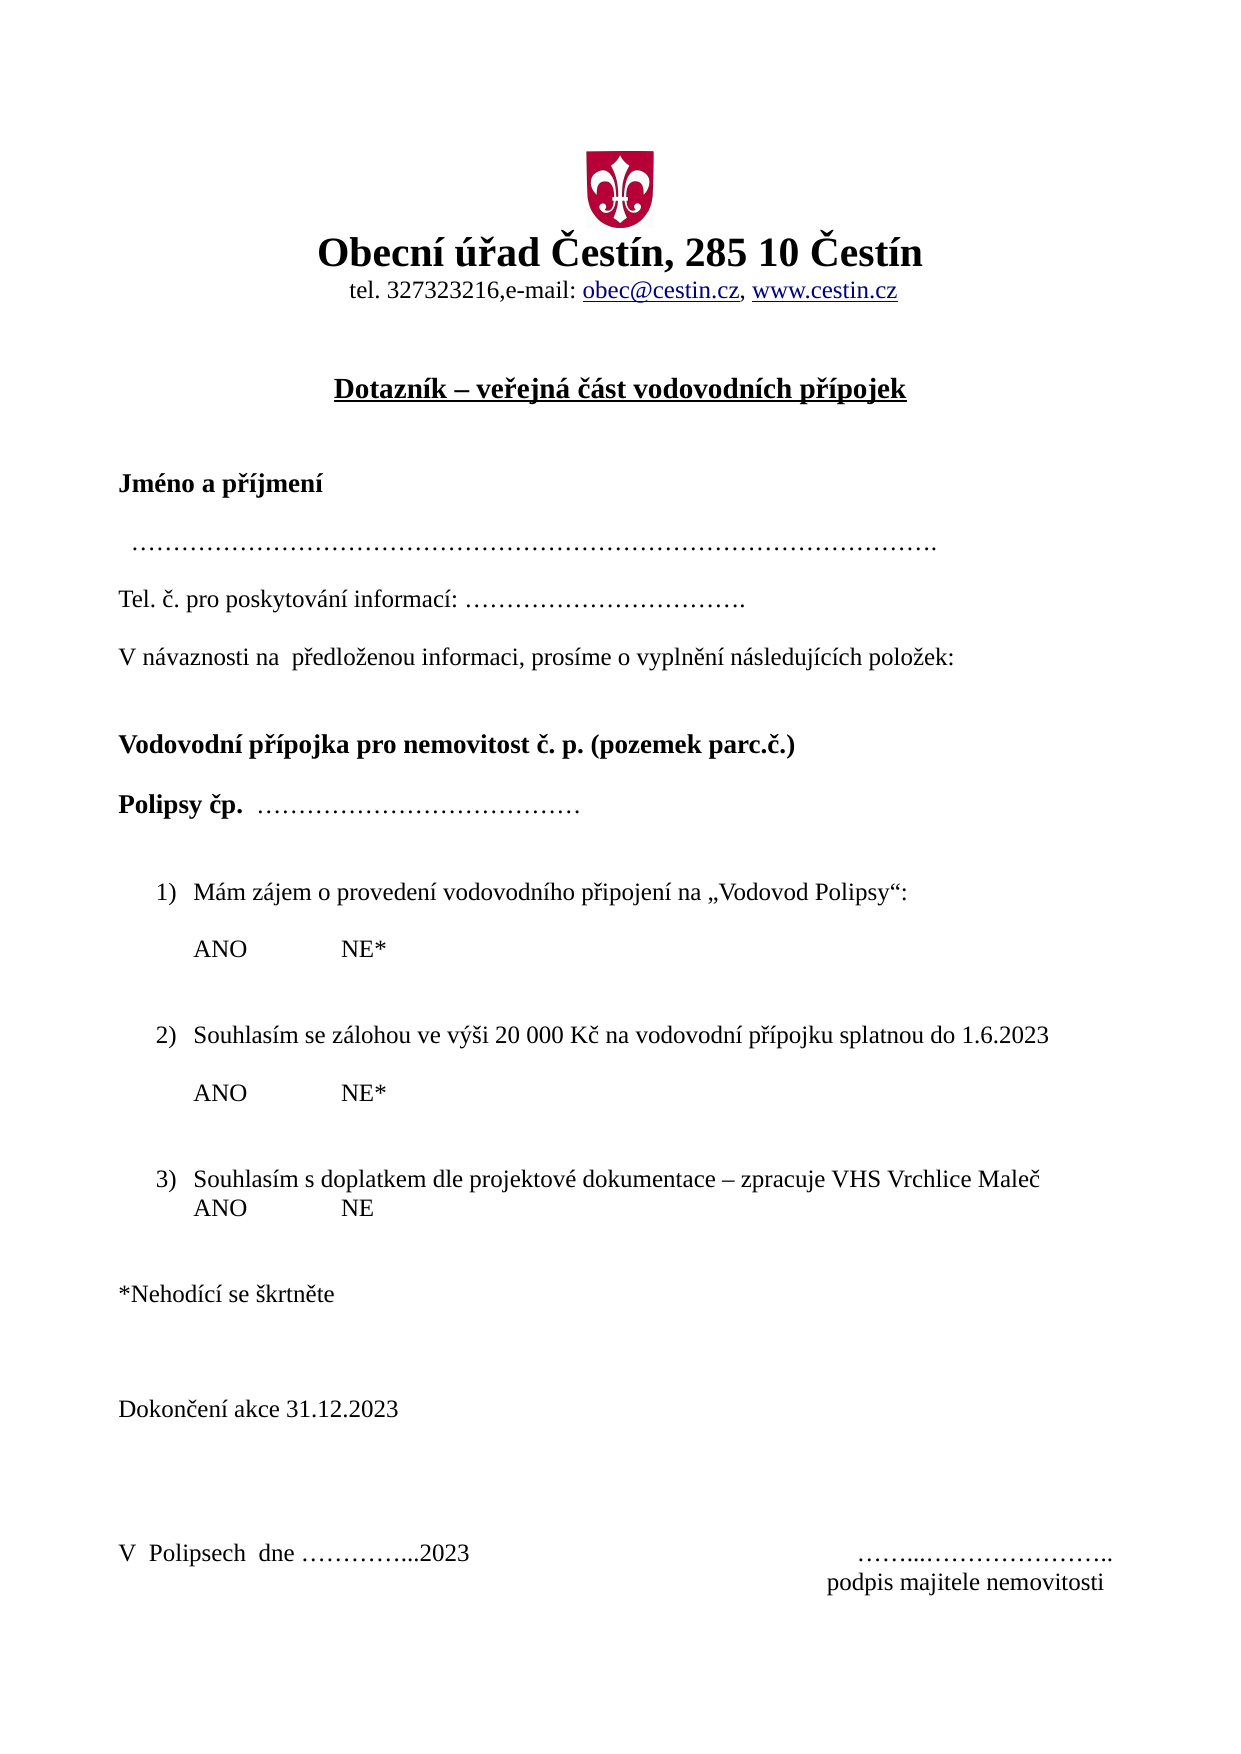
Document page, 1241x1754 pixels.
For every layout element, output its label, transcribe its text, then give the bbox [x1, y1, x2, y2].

text Jméno a příjmení [118, 467, 1122, 498]
list Souhlasím se zálohou ve výši 20 000 Kč na vodovodní přípojku splatnou do 1.6.2023 [156, 1021, 1122, 1049]
text Vodovodní přípojka pro nemovitost č. p. (pozemek parc.č.) [118, 728, 1122, 759]
text Polipsy čp. ………………………………… [118, 788, 1122, 819]
text Dotazník – veřejná část vodovodních přípojek [118, 371, 1122, 405]
text Dokončení akce 31.12.2023 [118, 1394, 1122, 1423]
list Mám zájem o provedení vodovodního připojení na „Vodovod Polipsy“: [156, 877, 1122, 906]
text Tel. č. pro poskytování informací: ……………………………. [118, 584, 1122, 613]
list ANO NE [193, 1193, 1122, 1222]
text tel. 327323216,e-mail: obec@cestin.cz, www.cestin.cz [118, 276, 1122, 304]
text V návaznosti na předloženou informaci, prosíme o vyplnění následujících položek: [118, 642, 1122, 671]
text ANO NE* [193, 934, 1122, 963]
text *Nehodící se škrtněte [118, 1279, 1122, 1308]
text V Polipsech dne …………...2023 ……...………………….. [118, 1538, 1122, 1567]
title Obecní úřad Čestín, 285 10 Čestín [118, 228, 1122, 276]
text podpis majitele nemovitosti [118, 1567, 1122, 1596]
list Souhlasím s doplatkem dle projektové dokumentace – zpracuje VHS Vrchlice Maleč [156, 1164, 1122, 1193]
text ……………………………………………………………………………………. [118, 527, 1122, 556]
text ANO NE* [193, 1078, 1122, 1107]
